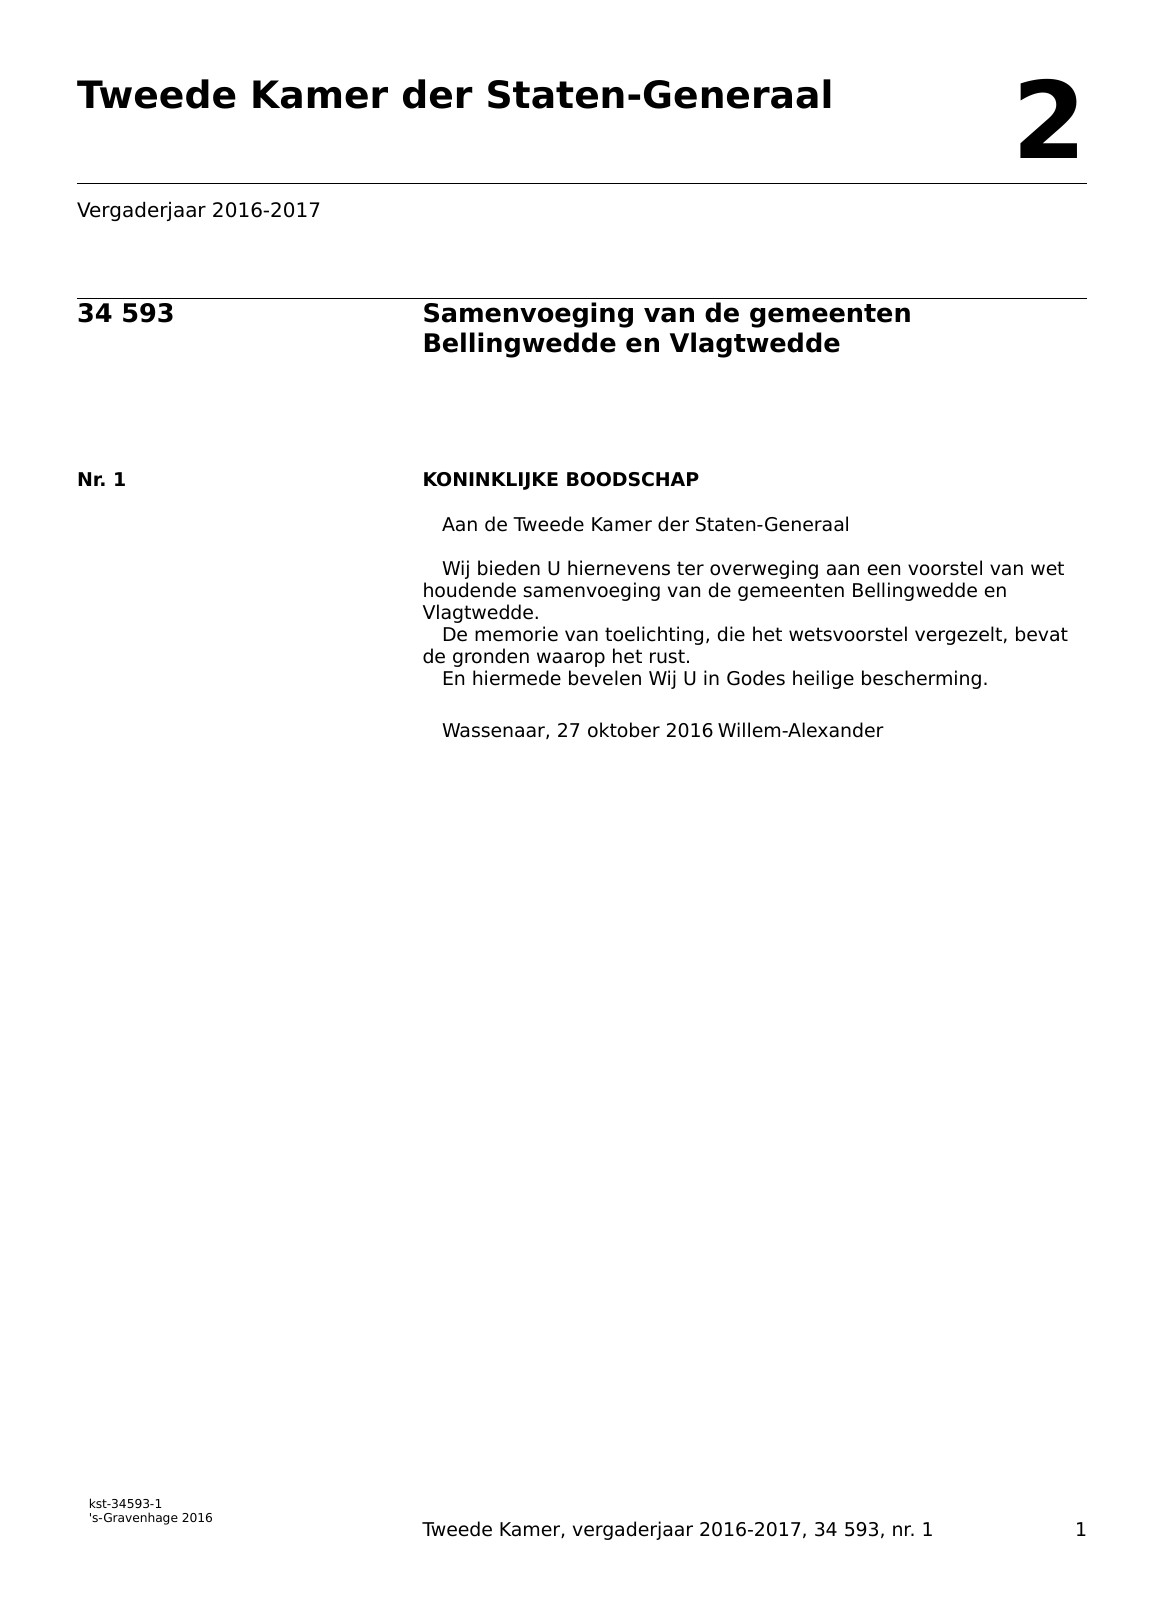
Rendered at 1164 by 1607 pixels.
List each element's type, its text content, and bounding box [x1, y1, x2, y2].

table_header Tweede Kamer der Staten-Generaal [77, 59, 886, 183]
text Wij bieden U hiernevens ter overweging aan een voorstel van wet houdende samenvoeging van de gemeenten Bellingwedde en Vlagtwedde. [422, 558, 1087, 624]
text En hiermede bevelen Wij U in Godes heilige bescherming. [422, 668, 1087, 689]
subtitle 34 593 Samenvoeging van de gemeenten Bellingwedde en Vlagtwedde [77, 299, 1087, 358]
text 's-Gravenhage 2016 [88, 1511, 323, 1525]
table_cell Vergaderjaar 2016-2017 [77, 184, 1087, 298]
text De memorie van toelichting, die het wetsvoorstel vergezelt, bevat de gronden waarop het rust. [422, 624, 1087, 668]
subtitle Nr. 1 KONINKLIJKE BOODSCHAP [77, 469, 1087, 491]
text kst-34593-1 [88, 1497, 323, 1511]
text Aan de Tweede Kamer der Staten-Generaal [422, 513, 1087, 536]
text Wassenaar, 27 oktober 2016 Willem-Alexander [422, 719, 1087, 742]
table_header 2 [886, 59, 1087, 183]
